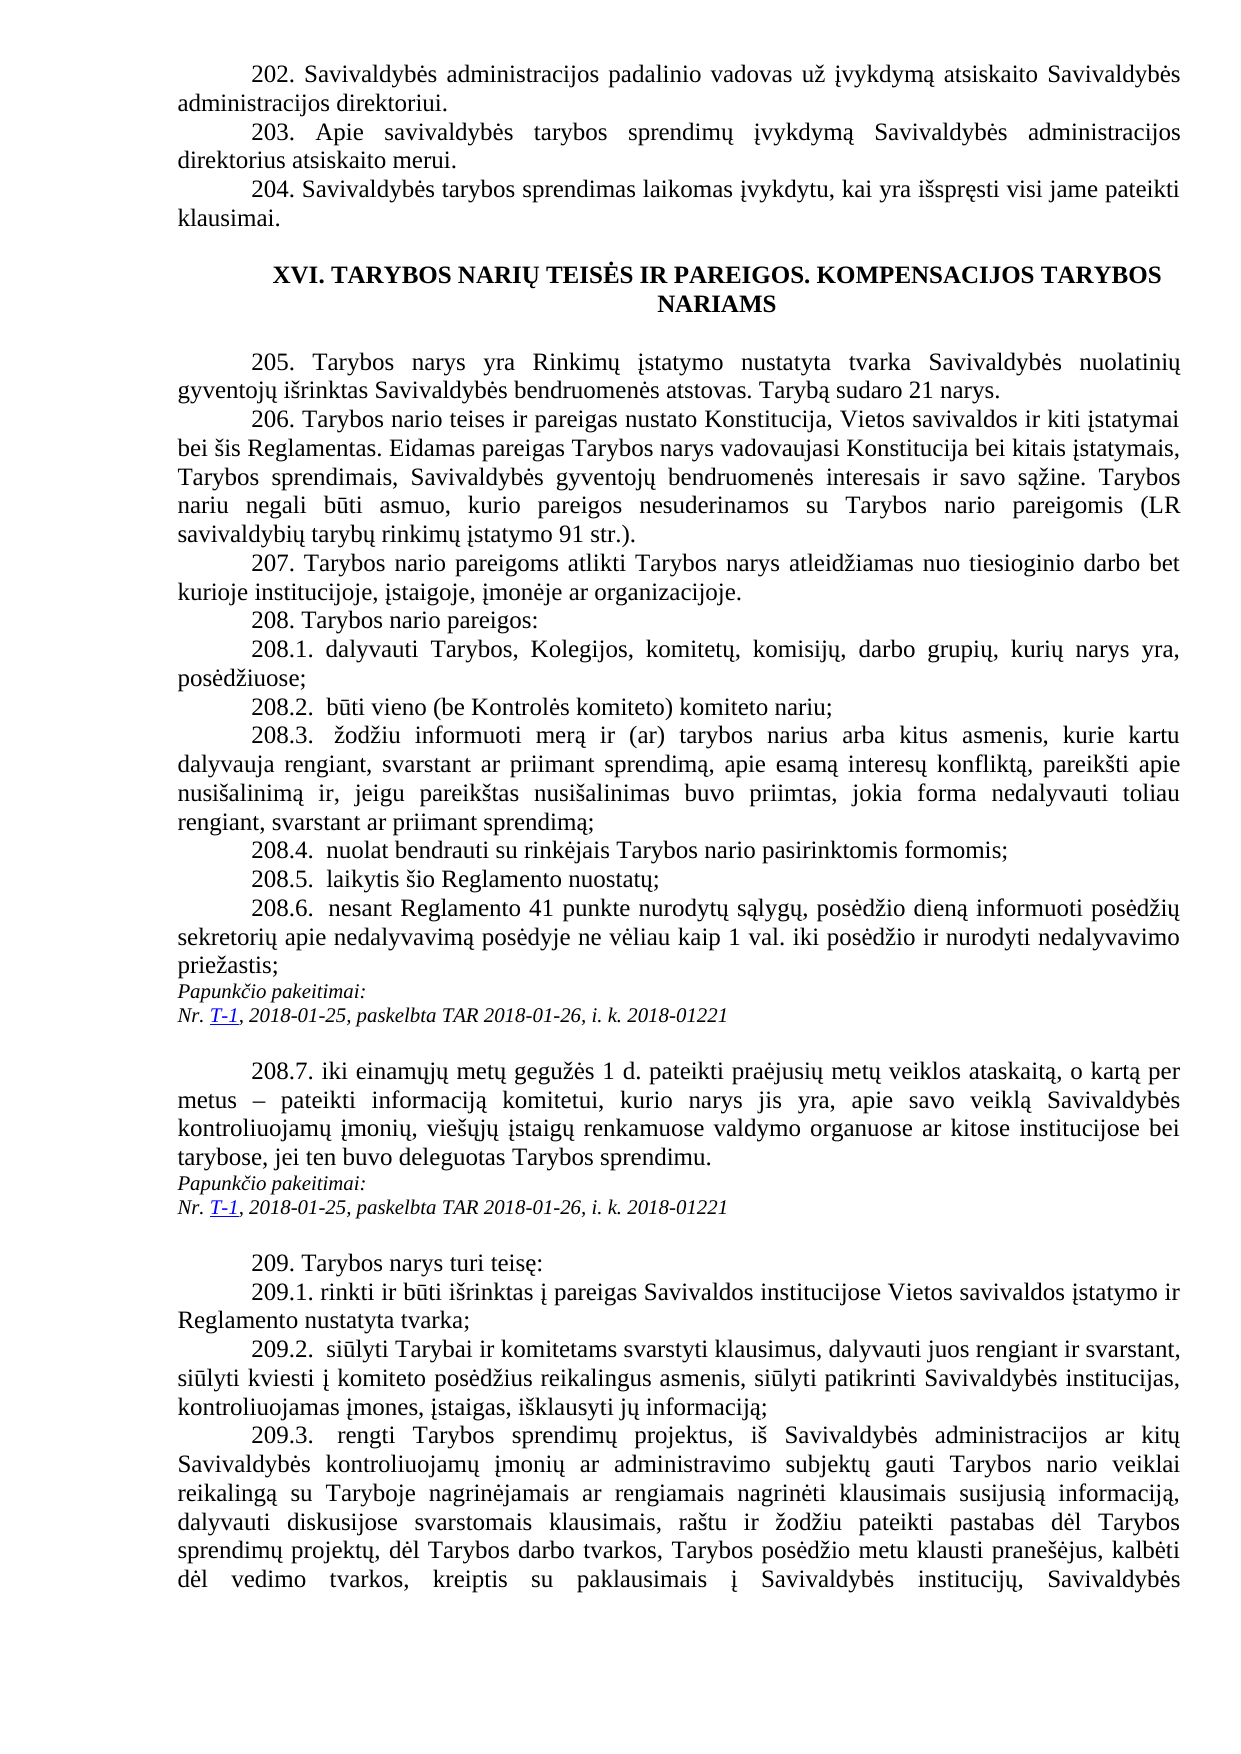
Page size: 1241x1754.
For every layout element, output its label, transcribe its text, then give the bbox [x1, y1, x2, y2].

text 209.3. rengti Tarybos sprendimų projektus, iš Savivaldybės administracijos ar kitų Savivaldybės kontroliuojamų įmonių ar administravimo subjektų gauti Tarybos nario veiklai reikalingą su Taryboje nagrinėjamais ar rengiamais nagrinėti klausimais susijusią informaciją, dalyvauti diskusijose svarstomais klausimais, raštu ir žodžiu pateikti pastabas dėl Tarybos sprendimų projektų, dėl Tarybos darbo tvarkos, Tarybos posėdžio metu klausti pranešėjus, kalbėti dėl vedimo tvarkos, kreiptis su paklausimais į Savivaldybės institucijų, Savivaldybės [177, 1420, 1181, 1593]
text 208.3. žodžiu informuoti merą ir (ar) tarybos narius arba kitus asmenis, kurie kartu dalyvauja rengiant, svarstant ar priimant sprendimą, apie esamą interesų konfliktą, pareikšti apie nusišalinimą ir, jeigu pareikštas nusišalinimas buvo priimtas, jokia forma nedalyvauti toliau rengiant, svarstant ar priimant sprendimą; [177, 720, 1181, 835]
text Nr. T-1, 2018-01-25, paskelbta TAR 2018-01-26, i. k. 2018-01221 [177, 1195, 1181, 1219]
text Papunkčio pakeitimai: [177, 1171, 1181, 1195]
text 207. Tarybos nario pareigoms atlikti Tarybos narys atleidžiamas nuo tiesioginio darbo bet kurioje institucijoje, įstaigoje, įmonėje ar organizacijoje. [177, 548, 1181, 605]
text 209.2. siūlyti Tarybai ir komitetams svarstyti klausimus, dalyvauti juos rengiant ir svarstant, siūlyti kviesti į komiteto posėdžius reikalingus asmenis, siūlyti patikrinti Savivaldybės institucijas, kontroliuojamas įmones, įstaigas, išklausyti jų informaciją; [177, 1334, 1181, 1420]
text Papunkčio pakeitimai: [177, 979, 1181, 1003]
text 209.1. rinkti ir būti išrinktas į pareigas Savivaldos institucijose Vietos savivaldos įstatymo ir Reglamento nustatyta tvarka; [177, 1277, 1181, 1334]
text 208.1. dalyvauti Tarybos, Kolegijos, komitetų, komisijų, darbo grupių, kurių narys yra, posėdžiuose; [177, 634, 1181, 692]
text 205. Tarybos narys yra Rinkimų įstatymo nustatyta tvarka Savivaldybės nuolatinių gyventojų išrinktas Savivaldybės bendruomenės atstovas. Tarybą sudaro 21 narys. [177, 347, 1181, 404]
text Nr. T-1, 2018-01-25, paskelbta TAR 2018-01-26, i. k. 2018-01221 [177, 1003, 1181, 1027]
text 208.7. iki einamųjų metų gegužės 1 d. pateikti praėjusių metų veiklos ataskaitą, o kartą per metus – pateikti informaciją komitetui, kurio narys jis yra, apie savo veiklą Savivaldybės kontroliuojamų įmonių, viešųjų įstaigų renkamuose valdymo organuose ar kitose institucijose bei tarybose, jei ten buvo deleguotas Tarybos sprendimu. [177, 1056, 1181, 1171]
text 203. Apie savivaldybės tarybos sprendimų įvykdymą Savivaldybės administracijos direktorius atsiskaito merui. [177, 117, 1181, 174]
text 202. Savivaldybės administracijos padalinio vadovas už įvykdymą atsiskaito Savivaldybės administracijos direktoriui. [177, 59, 1181, 117]
text XVI. TARYBOS NARIŲ TEISĖS IR PAREIGOS. KOMPENSACIJOS TARYBOS NARIAMS [252, 260, 1181, 318]
text 208. Tarybos nario pareigos: [177, 605, 1181, 634]
text 208.4. nuolat bendrauti su rinkėjais Tarybos nario pasirinktomis formomis; [177, 835, 1181, 864]
text 204. Savivaldybės tarybos sprendimas laikomas įvykdytu, kai yra išspręsti visi jame pateikti klausimai. [177, 174, 1181, 232]
text 208.6. nesant Reglamento 41 punkte nurodytų sąlygų, posėdžio dieną informuoti posėdžių sekretorių apie nedalyvavimą posėdyje ne vėliau kaip 1 val. iki posėdžio ir nurodyti nedalyvavimo priežastis; [177, 893, 1181, 979]
text 208.2. būti vieno (be Kontrolės komiteto) komiteto nariu; [177, 692, 1181, 720]
text 206. Tarybos nario teises ir pareigas nustato Konstitucija, Vietos savivaldos ir kiti įstatymai bei šis Reglamentas. Eidamas pareigas Tarybos narys vadovaujasi Konstitucija bei kitais įstatymais, Tarybos sprendimais, Savivaldybės gyventojų bendruomenės interesais ir savo sąžine. Tarybos nariu negali būti asmuo, kurio pareigos nesuderinamos su Tarybos nario pareigomis (LR savivaldybių tarybų rinkimų įstatymo 91 str.). [177, 404, 1181, 548]
text 208.5. laikytis šio Reglamento nuostatų; [177, 864, 1181, 893]
text 209. Tarybos narys turi teisę: [177, 1248, 1181, 1277]
